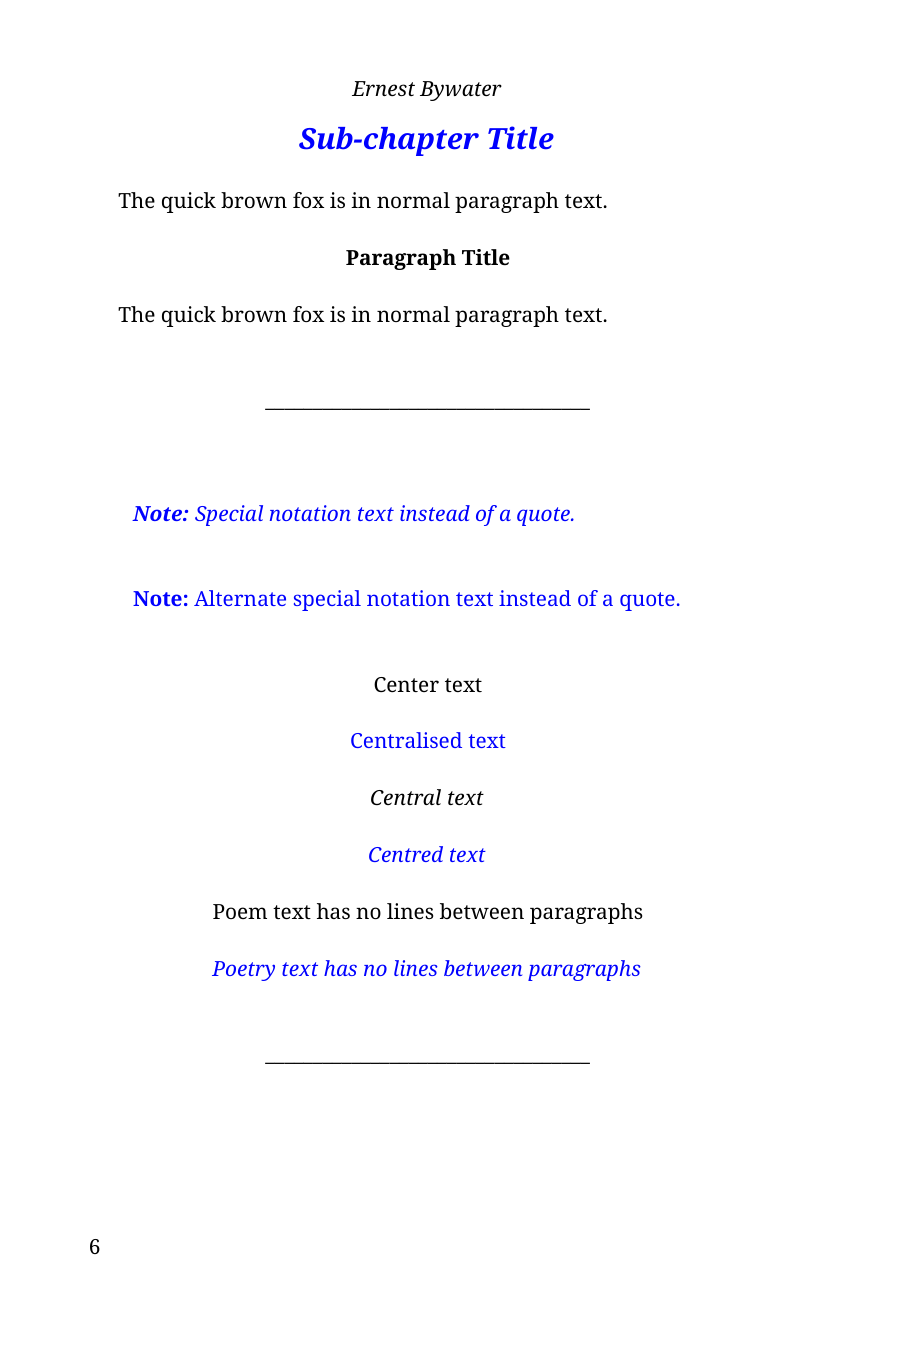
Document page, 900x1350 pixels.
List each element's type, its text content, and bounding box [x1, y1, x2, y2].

text The quick brown fox is in normal paragraph text. [88, 300, 767, 328]
text Poetry text has no lines between paragraphs [88, 954, 767, 982]
text Center text [88, 670, 767, 698]
subtitle Paragraph Title [88, 243, 767, 272]
text Central text [88, 783, 767, 812]
text Centred text [88, 840, 767, 869]
text Note: Alternate special notation text instead of a quote. [133, 584, 723, 613]
text __________________________________ [88, 385, 767, 414]
text Centralised text [88, 727, 767, 755]
text The quick brown fox is in normal paragraph text. [88, 186, 767, 215]
text __________________________________ [88, 1039, 767, 1068]
text Poem text has no lines between paragraphs [88, 897, 767, 926]
text Note: Special notation text instead of a quote. [133, 499, 723, 527]
subtitle Sub-chapter Title [88, 118, 767, 158]
